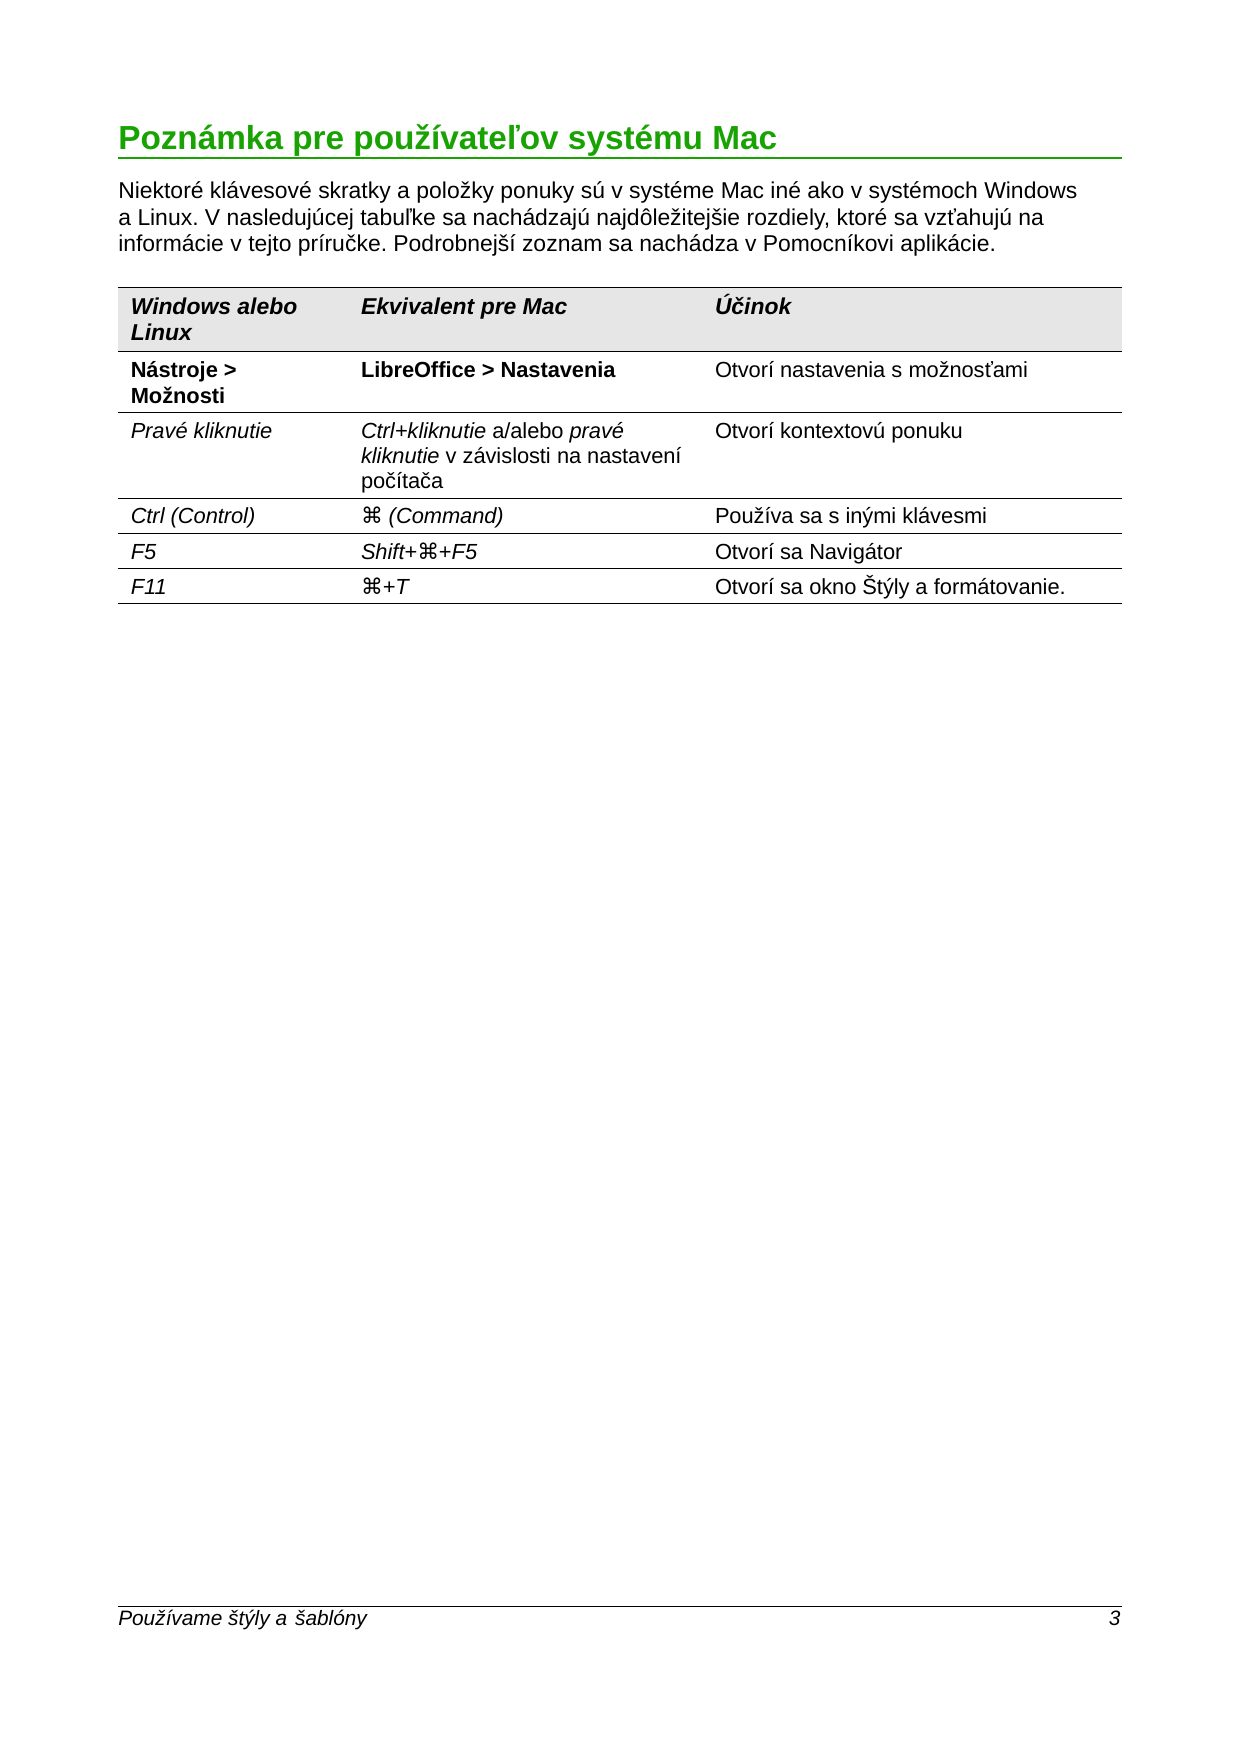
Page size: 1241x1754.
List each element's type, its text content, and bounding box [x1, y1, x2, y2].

table_cell Nástroje > Možnosti [118, 352, 348, 412]
table_cell F5 [118, 534, 348, 568]
table_cell Pravé kliknutie [118, 413, 348, 497]
table_cell Shift+⌘+F5 [348, 534, 702, 568]
table_cell Otvorí sa okno Štýly a formátovanie. [702, 569, 1122, 603]
table_cell Používa sa s inými klávesmi [702, 499, 1122, 533]
table_cell ⌘ (Command) [348, 499, 702, 533]
table_header Windows alebo Linux [118, 288, 348, 351]
table_cell Otvorí kontextovú ponuku [702, 413, 1122, 497]
table_cell Ctrl (Control) [118, 499, 348, 533]
table_cell LibreOffice > Nastavenia [348, 352, 702, 412]
table_cell ⌘+T [348, 569, 702, 603]
table_cell Otvorí nastavenia s možnosťami [702, 352, 1122, 412]
text Niektoré klávesové skratky a položky ponuky sú v systéme Mac iné ako v systémoch Windows a Linux. V nasledujúcej tabuľke sa nachádzajú najdôležitejšie rozdiely, ktoré sa vzťahujú na informácie v tejto príručke. Podrobnejší zoznam sa nachádza v Pomocníkovi aplikácie. [118, 177, 1122, 257]
subtitle Poznámka pre používateľov systému Mac [118, 118, 1122, 157]
table_header Účinok [702, 288, 1122, 351]
table_header Ekvivalent pre Mac [348, 288, 702, 351]
table_cell Otvorí sa Navigátor [702, 534, 1122, 568]
table_cell Ctrl+kliknutie a/alebo pravé kliknutie v závislosti na nastavení počítača [348, 413, 702, 497]
table_cell F11 [118, 569, 348, 603]
